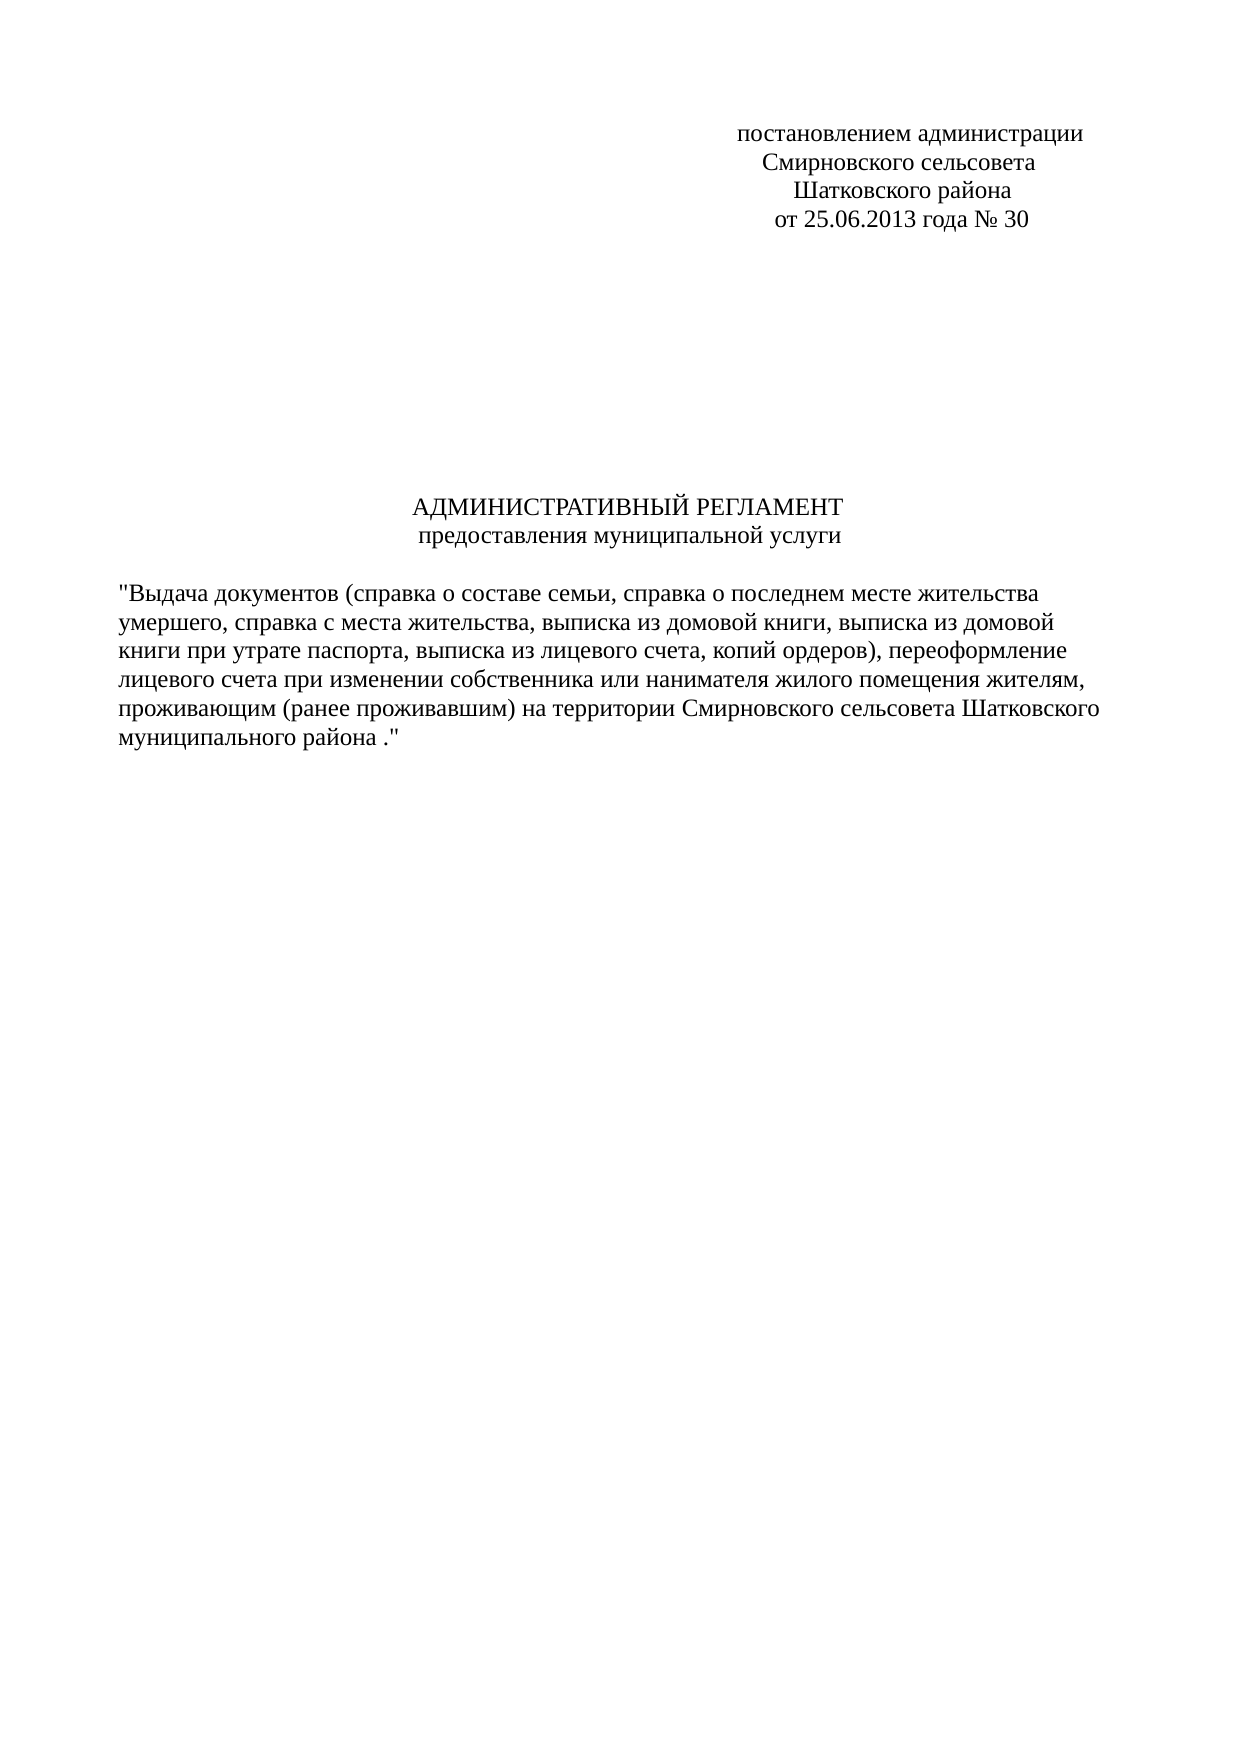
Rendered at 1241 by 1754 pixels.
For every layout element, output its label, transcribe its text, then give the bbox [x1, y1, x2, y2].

text предоставления муниципальной услуги [118, 521, 1122, 549]
text Шатковского района [118, 176, 1122, 204]
text "Выдача документов (справка о составе семьи, справка о последнем месте жительства умершего, справка с места жительства, выписка из домовой книги, выписка из домовой книги при утрате паспорта, выписка из лицевого счета, копий ордеров), переоформление лицевого счета при изменении собственника или нанимателя жилого помещения жителям, проживающим (ранее проживавшим) на территории Смирновского сельсовета Шатковского муниципального района ." [118, 578, 1122, 751]
text Смирновского сельсовета [118, 147, 1122, 176]
text от 25.06.2013 года № 30 [118, 204, 1122, 233]
text постановлением администрации [118, 118, 1122, 147]
text АДМИНИСТРАТИВНЫЙ РЕГЛАМЕНТ [118, 492, 1122, 521]
